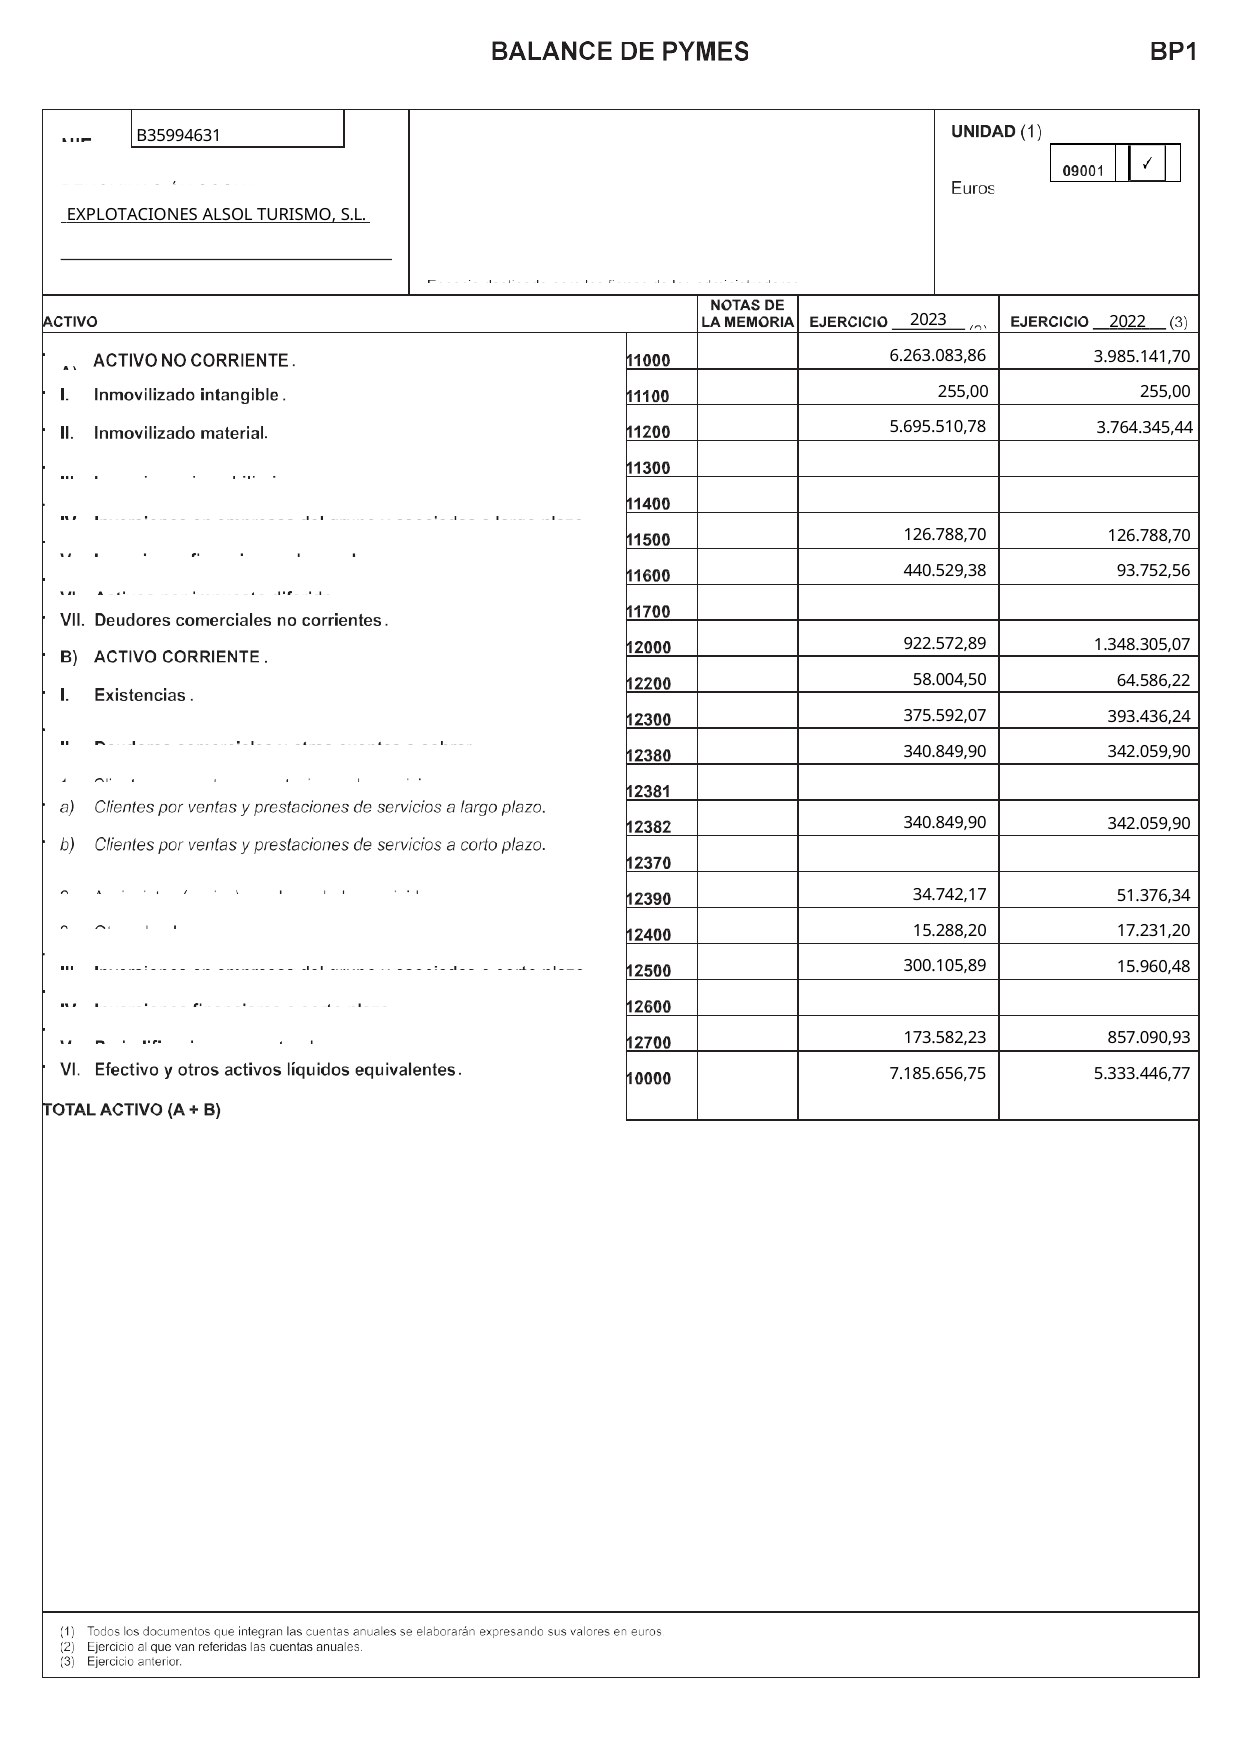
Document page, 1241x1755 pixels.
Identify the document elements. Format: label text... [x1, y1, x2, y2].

table_cell 340.849,90 [799, 801, 998, 835]
table_cell [698, 370, 797, 404]
table_cell 255,00 [1000, 370, 1198, 404]
table_cell [43, 1613, 1198, 1677]
table_cell [698, 1016, 797, 1050]
table_cell 51.376,34 [1000, 872, 1198, 907]
table_header [410, 110, 934, 294]
table_cell [627, 621, 697, 655]
table_cell [698, 908, 797, 943]
table_cell [799, 836, 998, 871]
table_cell [698, 944, 797, 978]
table_cell [627, 765, 697, 799]
table_cell [627, 1052, 697, 1119]
table_cell 58.004,50 [799, 657, 998, 691]
table_cell [698, 549, 797, 583]
table_cell [627, 370, 697, 404]
table_cell 7.185.656,75 [799, 1052, 998, 1119]
table_cell 5.333.446,77 [1000, 1052, 1198, 1119]
table_cell [799, 585, 998, 619]
table_cell [1000, 441, 1198, 476]
table_cell [627, 657, 697, 691]
table_cell [698, 765, 797, 799]
table_cell [799, 441, 998, 476]
table_cell [627, 513, 697, 547]
table_cell [1000, 836, 1198, 871]
table_header [345, 110, 408, 146]
table_cell [627, 333, 697, 368]
table_cell [698, 333, 797, 368]
table_cell [698, 585, 797, 619]
table_cell 1.348.305,07 [1000, 621, 1198, 655]
table_cell [43, 333, 626, 1119]
table_cell [43, 296, 697, 332]
table_cell [1000, 477, 1198, 512]
table_cell 6.263.083,86 [799, 333, 998, 368]
table_cell [698, 477, 797, 512]
table_cell [1000, 980, 1198, 1014]
table_cell [698, 836, 797, 871]
table_cell [627, 944, 697, 978]
table_cell 126.788,70 [1000, 513, 1198, 547]
table_cell 2022 [1000, 296, 1198, 332]
table_cell [627, 477, 697, 512]
table_cell [627, 980, 697, 1014]
table_cell [627, 693, 697, 727]
table_cell [627, 872, 697, 907]
table_cell [698, 980, 797, 1014]
table_cell [698, 621, 797, 655]
table_cell 393.436,24 [1000, 693, 1198, 727]
table_cell [698, 657, 797, 691]
table_cell 342.059,90 [1000, 729, 1198, 763]
table_cell 34.742,17 [799, 872, 998, 907]
table_cell [627, 1016, 697, 1050]
table_cell [698, 441, 797, 476]
table_cell [627, 729, 697, 763]
table_cell 342.059,90 [1000, 801, 1198, 835]
table_cell [698, 872, 797, 907]
table_cell EXPLOTACIONES ALSOL TURISMO, S.L. [43, 146, 408, 294]
table_cell 857.090,93 [1000, 1016, 1198, 1050]
table_cell 3.764.345,44 [1000, 405, 1198, 440]
table_cell [698, 801, 797, 835]
table_cell [799, 477, 998, 512]
table_cell 126.788,70 [799, 513, 998, 547]
table_cell [627, 836, 697, 871]
table_cell 922.572,89 [799, 621, 998, 655]
table_cell 64.586,22 [1000, 657, 1198, 691]
table_cell [799, 980, 998, 1014]
table_header B35994631 [132, 110, 343, 146]
table_cell [627, 405, 697, 440]
table_cell 300.105,89 [799, 944, 998, 978]
table_cell [698, 296, 797, 332]
table_cell 17.231,20 [1000, 908, 1198, 943]
table_cell 2023 [799, 296, 998, 332]
table_cell 173.582,23 [799, 1016, 998, 1050]
table_cell 5.695.510,78 [799, 405, 998, 440]
table_cell 15.288,20 [799, 908, 998, 943]
table_cell 3.985.141,70 [1000, 333, 1198, 368]
table_cell [1000, 585, 1198, 619]
table_cell 93.752,56 [1000, 549, 1198, 583]
table_header [935, 110, 1198, 294]
table_cell [43, 1119, 1198, 1611]
table_cell [627, 441, 697, 476]
table_cell [1000, 765, 1198, 799]
table_cell [627, 585, 697, 619]
table_cell [698, 693, 797, 727]
table_cell [698, 405, 797, 440]
table_cell [627, 801, 697, 835]
table_cell 375.592,07 [799, 693, 998, 727]
table_cell [56, 1106, 62, 1113]
table_cell [698, 1052, 797, 1119]
table_header [43, 110, 131, 146]
table_cell [698, 729, 797, 763]
table_cell [627, 549, 697, 583]
table_cell 340.849,90 [799, 729, 998, 763]
table_cell [627, 908, 697, 943]
table_cell 15.960,48 [1000, 944, 1198, 978]
table_cell [698, 513, 797, 547]
table_cell [799, 765, 998, 799]
table_cell 440.529,38 [799, 549, 998, 583]
table_cell 255,00 [799, 370, 998, 404]
